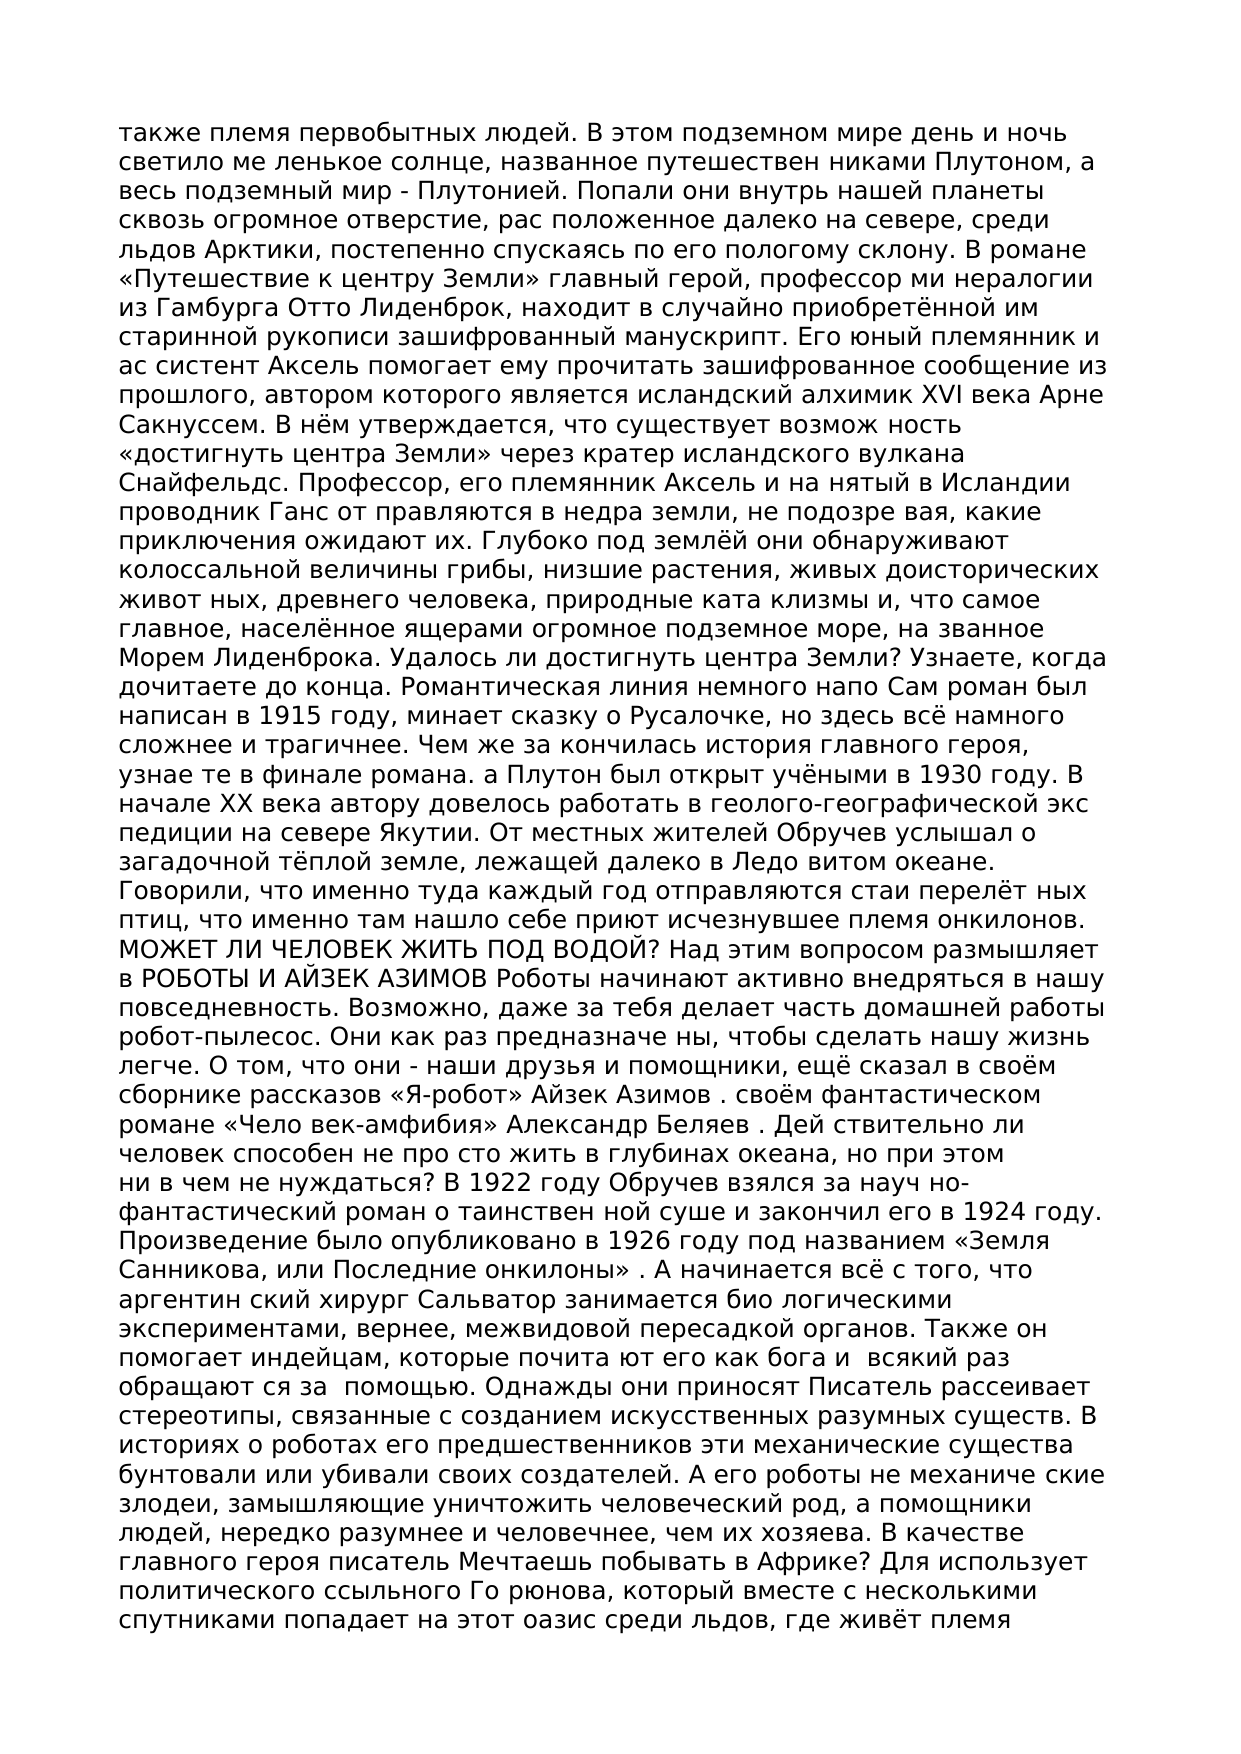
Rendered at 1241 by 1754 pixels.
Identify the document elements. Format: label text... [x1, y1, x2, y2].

text также племя первобытных людей. В этом подземном мире день и ночь светило ме­ ленькое солнце, названное путешествен­ никами Плутоном, а весь подземный мир - Плутонией. Попали они внутрь нашей планеты сквозь огромное отверстие, рас­ положенное далеко на севере, среди льдов Арктики, постепенно спускаясь по его пологому склону. В романе «Путешествие к центру Земли» главный герой, профессор ми­ нералогии из Гамбурга Отто Лиденброк, находит в случайно приобретённой им старинной рукописи зашифрованный манускрипт. Его юный племянник и ас­ систент Аксель помогает ему прочитать зашифрованное сообщение из прошлого, автором которого является исландский алхимик XVI века Арне Сакнуссем. В нём утверждается, что существует возмож­ ность «достигнуть центра Земли» через кратер исландского вулкана Снайфельдс. Профессор, его племянник Аксель и на­ нятый в Исландии проводник Ганс от­ правляются в недра земли, не подозре­ вая, какие приключения ожидают их. Глубоко под землёй они обнаруживают колоссальной величины грибы, низшие растения, живых доисторических живот­ ных, древнего человека, природные ката­ клизмы и, что самое главное, населённое ящерами огромное подземное море, на­ званное Морем Лиденброка. Удалось ли достигнуть центра Земли? Узнаете, когда дочитаете до конца. Романтическая линия немного напо­ Сам роман был написан в 1915 году, минает сказку о Русалочке, но здесь всё намного сложнее и трагичнее. Чем же за­ кончилась история главного героя, узнае­ те в финале романа. а Плутон был открыт учёными в 1930 году. В начале XX века автору довелось работать в геолого-географической экс­ педиции на севере Якутии. От местных жителей Обручев услышал о загадочной тёплой земле, лежащей далеко в Ледо­ витом океане. Говорили, что именно туда каждый год отправляются стаи перелёт­ ных птиц, что именно там нашло себе приют исчезнувшее племя онкилонов. МОЖЕТ ЛИ ЧЕЛОВЕК ЖИТЬ ПОД ВОДОЙ? Над этим вопросом размышляет в РОБОТЫ И АЙЗЕК АЗИМОВ Роботы начинают активно внедряться в нашу повседневность. Возможно, даже за тебя делает часть домашней работы робот-пылесос. Они как раз предназначе­ ны, чтобы сделать нашу жизнь легче. О том, что они - наши друзья и помощники, ещё сказал в своём сборнике рассказов «Я-робот» Айзек Азимов . своём фантастическом романе «Чело­ век-амфибия» Александр Беляев . Дей­ ствительно ли человек способен не про­ сто жить в глубинах океана, но при этом ни в чем не нуждаться? В 1922 году Обручев взялся за науч­ но-фантастический роман о таинствен­ ной суше и закончил его в 1924 году. Произведение было опубликовано в 1926 году под названием «Земля Санникова, или Последние онкилоны» . А начинается всё с того, что аргентин­ ский хирург Сальватор занимается био­ логическими экспериментами, вернее, межвидовой пересадкой органов. Также он помогает индейцам, которые почита­ ют его как бога и всякий раз обращают­ ся за помощью. Однажды они приносят Писатель рассеивает стереотипы, связанные с созданием искусственных разумных существ. В историях о роботах его предшественников эти механические существа бунтовали или убивали своих создателей. А его роботы не механиче­ ские злодеи, замышляющие уничтожить человеческий род, а помощники людей, нередко разумнее и человечнее, чем их хозяева. В качестве главного героя писатель Мечтаешь побывать в Африке? Для использует политического ссыльного Го­ рюнова, который вместе с несколькими спутниками попадает на этот оазис среди льдов, где живёт племя [118, 118, 1122, 1635]
